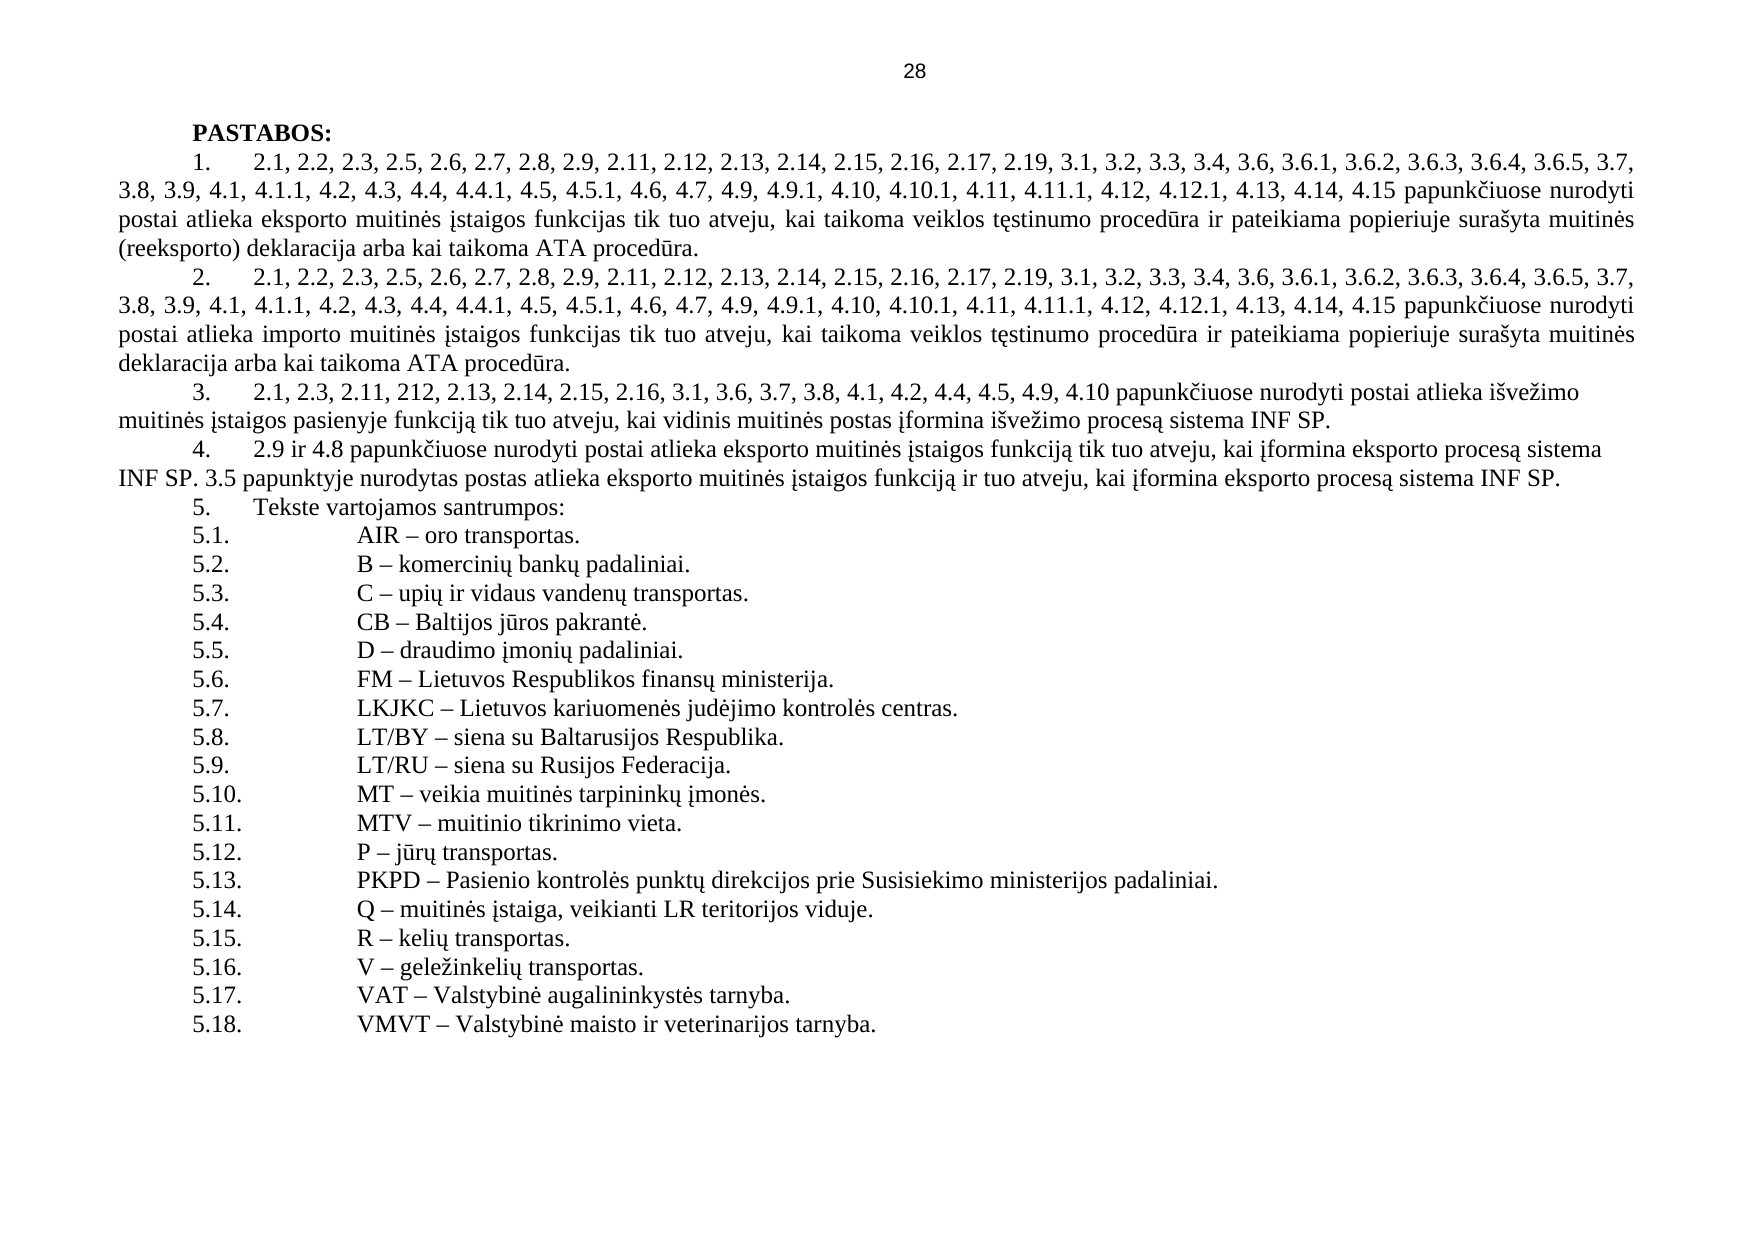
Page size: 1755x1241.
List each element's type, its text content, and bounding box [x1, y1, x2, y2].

text 5.1. AIR – oro transportas. [192, 521, 1636, 549]
text 5.12. P – jūrų transportas. [192, 837, 1636, 866]
text 5.7. LKJKC – Lietuvos kariuomenės judėjimo kontrolės centras. [192, 693, 1636, 722]
text 5.9. LT/RU – siena su Rusijos Federacija. [192, 751, 1636, 779]
text 5.6. FM – Lietuvos Respublikos finansų ministerija. [192, 664, 1636, 693]
text 1. 2.1, 2.2, 2.3, 2.5, 2.6, 2.7, 2.8, 2.9, 2.11, 2.12, 2.13, 2.14, 2.15, 2.16, 2.17, 2.19, 3.1, 3.2, 3.3, 3.4, 3.6, 3.6.1, 3.6.2, 3.6.3, 3.6.4, 3.6.5, 3.7, 3.8, 3.9, 4.1, 4.1.1, 4.2, 4.3, 4.4, 4.4.1, 4.5, 4.5.1, 4.6, 4.7, 4.9, 4.9.1, 4.10, 4.10.1, 4.11, 4.11.1, 4.12, 4.12.1, 4.13, 4.14, 4.15 papunkčiuose nurodyti postai atlieka eksporto muitinės įstaigos funkcijas tik tuo atveju, kai taikoma veiklos tęstinumo procedūra ir pateikiama popieriuje surašyta muitinės (reeksporto) deklaracija arba kai taikoma ATA procedūra. [118, 147, 1636, 262]
text 5.14. Q – muitinės įstaiga, veikianti LR teritorijos viduje. [192, 894, 1636, 923]
text 5. Tekste vartojamos santrumpos: [192, 492, 1636, 521]
text 5.16. V – geležinkelių transportas. [192, 952, 1636, 981]
text 5.11. MTV – muitinio tikrinimo vieta. [192, 808, 1636, 837]
text 5.18. VMVT – Valstybinė maisto ir veterinarijos tarnyba. [192, 1009, 1636, 1038]
text 5.17. VAT – Valstybinė augalininkystės tarnyba. [192, 981, 1636, 1009]
text 5.2. B – komercinių bankų padaliniai. [192, 549, 1636, 578]
text 5.10. MT – veikia muitinės tarpininkų įmonės. [192, 779, 1636, 808]
text 5.8. LT/BY – siena su Baltarusijos Respublika. [192, 722, 1636, 751]
text 2. 2.1, 2.2, 2.3, 2.5, 2.6, 2.7, 2.8, 2.9, 2.11, 2.12, 2.13, 2.14, 2.15, 2.16, 2.17, 2.19, 3.1, 3.2, 3.3, 3.4, 3.6, 3.6.1, 3.6.2, 3.6.3, 3.6.4, 3.6.5, 3.7, 3.8, 3.9, 4.1, 4.1.1, 4.2, 4.3, 4.4, 4.4.1, 4.5, 4.5.1, 4.6, 4.7, 4.9, 4.9.1, 4.10, 4.10.1, 4.11, 4.11.1, 4.12, 4.12.1, 4.13, 4.14, 4.15 papunkčiuose nurodyti postai atlieka importo muitinės įstaigos funkcijas tik tuo atveju, kai taikoma veiklos tęstinumo procedūra ir pateikiama popieriuje surašyta muitinės deklaracija arba kai taikoma ATA procedūra. [118, 262, 1636, 377]
text 5.4. CB – Baltijos jūros pakrantė. [192, 607, 1636, 636]
text 5.3. C – upių ir vidaus vandenų transportas. [192, 578, 1636, 607]
text 5.5. D – draudimo įmonių padaliniai. [192, 636, 1636, 664]
text 4. 2.9 ir 4.8 papunkčiuose nurodyti postai atlieka eksporto muitinės įstaigos funkciją tik tuo atveju, kai įformina eksporto procesą sistema INF SP. 3.5 papunktyje nurodytas postas atlieka eksporto muitinės įstaigos funkciją ir tuo atveju, kai įformina eksporto procesą sistema INF SP. [118, 434, 1636, 492]
text 3. 2.1, 2.3, 2.11, 212, 2.13, 2.14, 2.15, 2.16, 3.1, 3.6, 3.7, 3.8, 4.1, 4.2, 4.4, 4.5, 4.9, 4.10 papunkčiuose nurodyti postai atlieka išvežimo muitinės įstaigos pasienyje funkciją tik tuo atveju, kai vidinis muitinės postas įformina išvežimo procesą sistema INF SP. [118, 377, 1636, 434]
text 5.13. PKPD – Pasienio kontrolės punktų direkcijos prie Susisiekimo ministerijos padaliniai. [192, 866, 1636, 894]
text PASTABOS: [118, 118, 1636, 147]
text 5.15. R – kelių transportas. [192, 923, 1636, 952]
